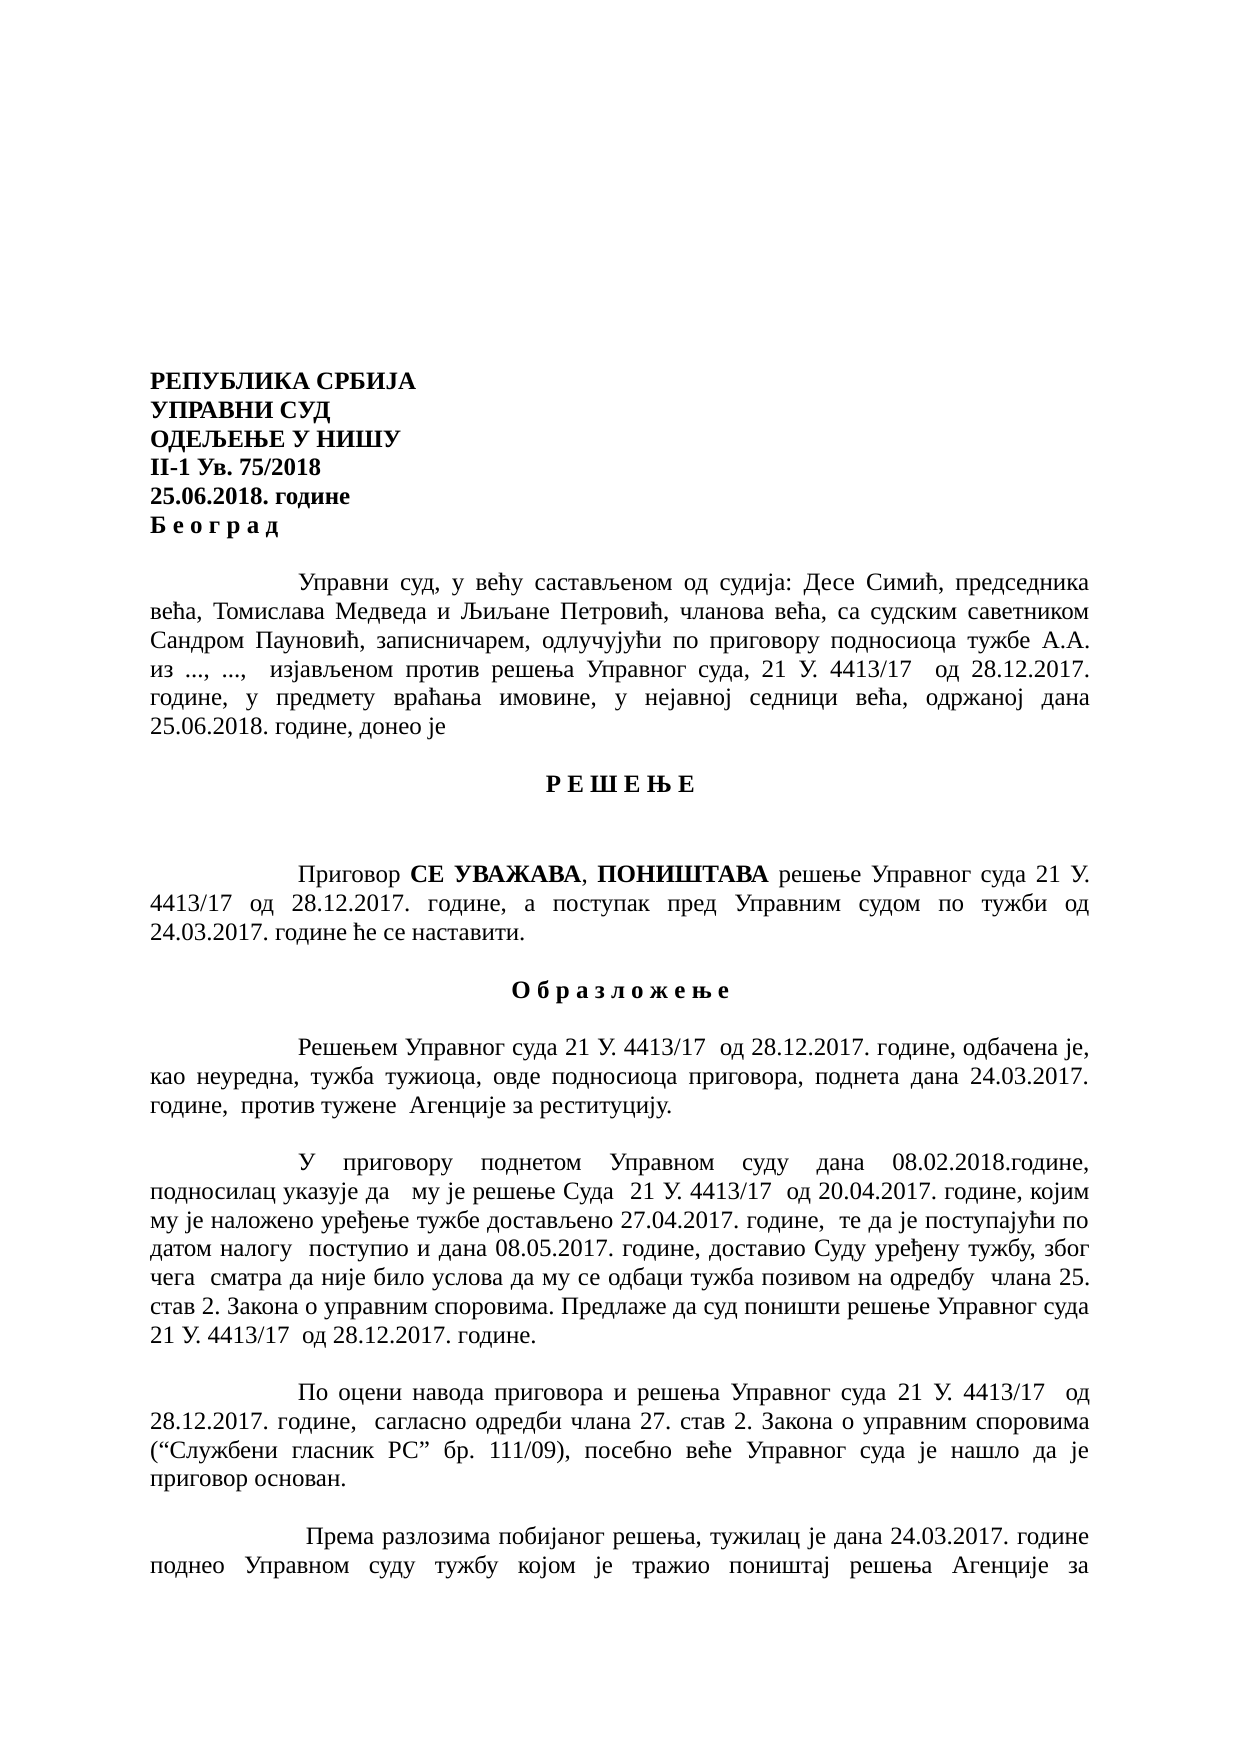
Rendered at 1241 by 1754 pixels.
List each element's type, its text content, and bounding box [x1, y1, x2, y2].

text Б е о г р а д [150, 510, 1090, 539]
text Решењем Управног суда 21 У. 4413/17 од 28.12.2017. године, одбачена је, као неуредна, тужба тужиоца, овде подносиоца приговора, поднета дана 24.03.2017. године, против тужене Агенције за реституцију. [150, 1032, 1090, 1118]
text II-1 Ув. 75/2018 [150, 452, 1090, 481]
text Управни суд, у већу састављеном од судија: Десе Симић, председника већа, Томислава Медведа и Љиљане Петровић, чланова већа, са судским саветником Сандром Пауновић, записничарем, одлучујући по приговору подносиоца тужбе А.А. из ..., ..., изјављеном против решења Управног суда, 21 У. 4413/17 од 28.12.2017. године, у предмету враћања имовине, у нејавној седници већа, одржаној дана 25.06.2018. године, донео је [150, 567, 1090, 740]
text УПРАВНИ СУД [150, 395, 1090, 424]
text 25.06.2018. године [150, 481, 1090, 510]
text Према разлозима побијаног решења, тужилац је дана 24.03.2017. године поднео Управном суду тужбу којом је тражио поништај решења Агенције за [150, 1521, 1090, 1578]
text Р Е Ш Е Њ Е [150, 769, 1090, 797]
text У приговору поднетом Управном суду дана 08.02.2018.године, подносилац указује да му је решење Суда 21 У. 4413/17 од 20.04.2017. године, којим му је наложено уређење тужбе достављено 27.04.2017. године, те да је поступајући по датом налогу поступио и дана 08.05.2017. године, доставио Суду уређену тужбу, због чега сматра да није било услова да му се одбаци тужба позивом на одредбу члана 25. став 2. Закона о управним споровима. Предлаже да суд поништи решење Управног суда 21 У. 4413/17 од 28.12.2017. године. [150, 1147, 1090, 1348]
text Приговор СЕ УВАЖАВА, ПОНИШТАВА решење Управног суда 21 У. 4413/17 од 28.12.2017. године, а поступак пред Управним судом по тужби од 24.03.2017. године ће се наставити. [150, 855, 1090, 946]
text РЕПУБЛИКА СРБИЈА [150, 148, 1090, 395]
text По оцени навода приговора и решења Управног суда 21 У. 4413/17 од 28.12.2017. године, сагласно одредби члана 27. став 2. Закона о управним споровима (“Службени гласник РС” бр. 111/09), посебно веће Управног суда је нашло да је приговор основан. [150, 1377, 1090, 1492]
text О б р а з л о ж е њ е [150, 975, 1090, 1003]
text ОДЕЉЕЊЕ У НИШУ [150, 424, 1090, 452]
